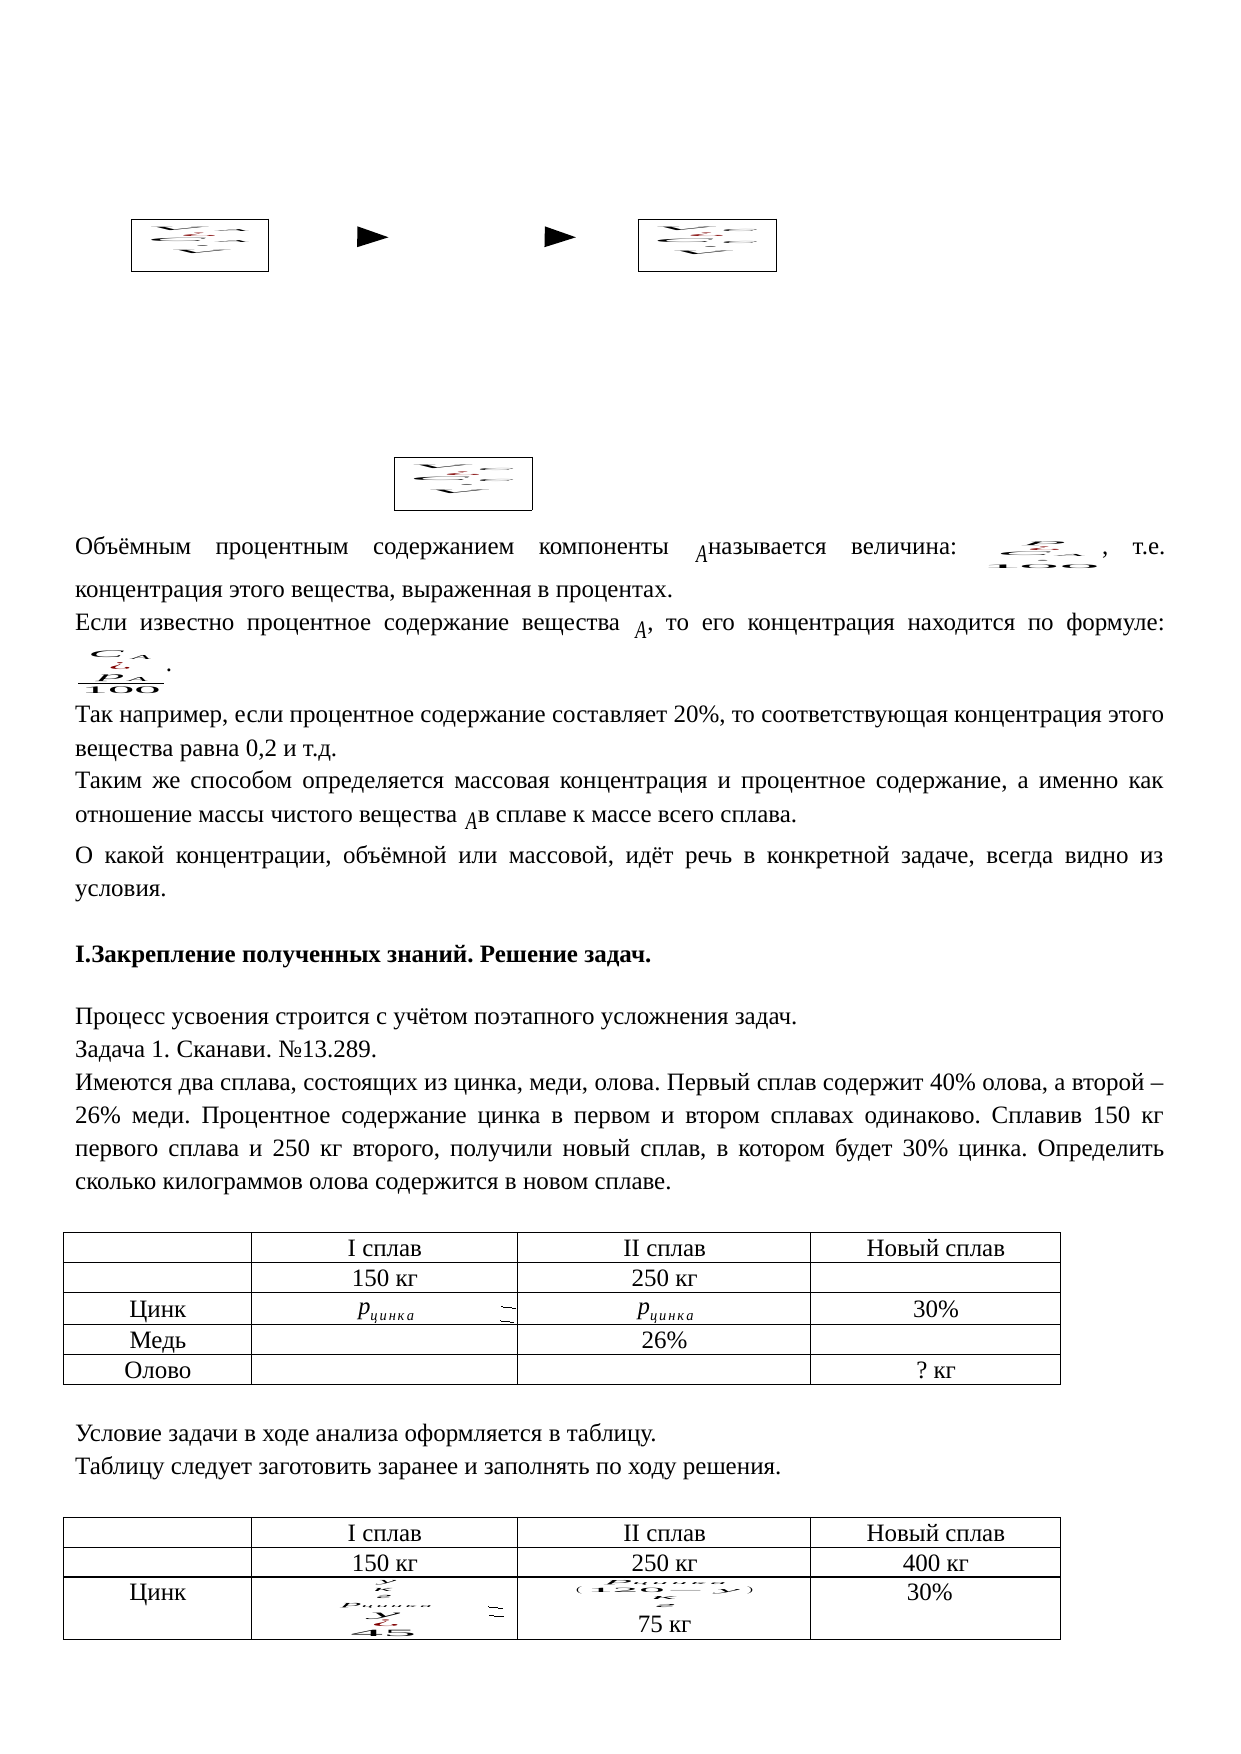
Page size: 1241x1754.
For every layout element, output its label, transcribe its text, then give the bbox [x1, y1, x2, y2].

table_cell [64, 1263, 251, 1292]
table_cell 30% [811, 1293, 1060, 1324]
table_header II сплав [518, 1518, 810, 1547]
text Условие задачи в ходе анализа оформляется в таблицу. [75, 1418, 1165, 1447]
list Закрепление полученных знаний. Решение задач. [75, 939, 1165, 968]
table_cell 26% [518, 1325, 810, 1354]
table_header [64, 1233, 251, 1262]
text Если известно процентное содержание вещества , то его концентрация находится по формуле: . [75, 607, 1165, 695]
text Процесс усвоения строится с учётом поэтапного усложнения задач. [75, 1001, 1165, 1030]
table_cell [811, 1263, 1060, 1292]
table_cell 250 кг [518, 1548, 810, 1576]
table_cell [252, 1293, 517, 1324]
text Таким же способом определяется массовая концентрация и процентное содержание, а именно как отношение массы чистого вещества в сплаве к массе всего сплава. [75, 766, 1165, 836]
table_cell Олово [64, 1355, 251, 1384]
table_cell ? кг [811, 1355, 1060, 1384]
table_cell Цинк [64, 1293, 251, 1324]
table_cell Цинк [64, 1578, 251, 1638]
table_cell [252, 1578, 517, 1638]
table_cell 150 кг [252, 1548, 517, 1576]
table_cell 30% [811, 1578, 1060, 1638]
table_cell 400 кг [811, 1548, 1060, 1576]
table_cell [518, 1355, 810, 1384]
table_cell 150 кг [252, 1263, 517, 1292]
table_header II сплав [518, 1233, 810, 1262]
table_cell [518, 1293, 810, 1324]
table_header I сплав [252, 1233, 517, 1262]
table_cell 75 кг [518, 1578, 810, 1638]
text Задача 1. Cканави. №13.289. [75, 1034, 1165, 1063]
table_cell [252, 1325, 517, 1354]
table_header Новый сплав [811, 1233, 1060, 1262]
text О какой концентрации, объёмной или массовой, идёт речь в конкретной задаче, всегда видно из условия. [75, 840, 1165, 902]
text Имеются два сплава, состоящих из цинка, меди, олова. Первый сплав содержит 40% олова, а второй – 26% меди. Процентное содержание цинка в первом и втором сплавах одинаково. Сплавив 150 кг первого сплава и 250 кг второго, получили новый сплав, в котором будет 30% цинка. Определить сколько килограммов олова содержится в новом сплаве. [75, 1067, 1165, 1195]
table_cell 250 кг [518, 1263, 810, 1292]
table_header Новый сплав [811, 1518, 1060, 1547]
table_cell [64, 1548, 251, 1576]
text Объёмным процентным содержанием компоненты называется величина: , т.е. концентрация этого вещества, выраженная в процентах. [75, 531, 1165, 603]
table_cell [811, 1325, 1060, 1354]
table_cell Медь [64, 1325, 251, 1354]
table_header [64, 1518, 251, 1547]
text Таблицу следует заготовить заранее и заполнять по ходу решения. [75, 1451, 1165, 1479]
text Так например, если процентное содержание составляет 20%, то соответствующая концентрация этого вещества равна 0,2 и т.д. [75, 699, 1165, 761]
table_header I сплав [252, 1518, 517, 1547]
table_cell [252, 1355, 517, 1384]
